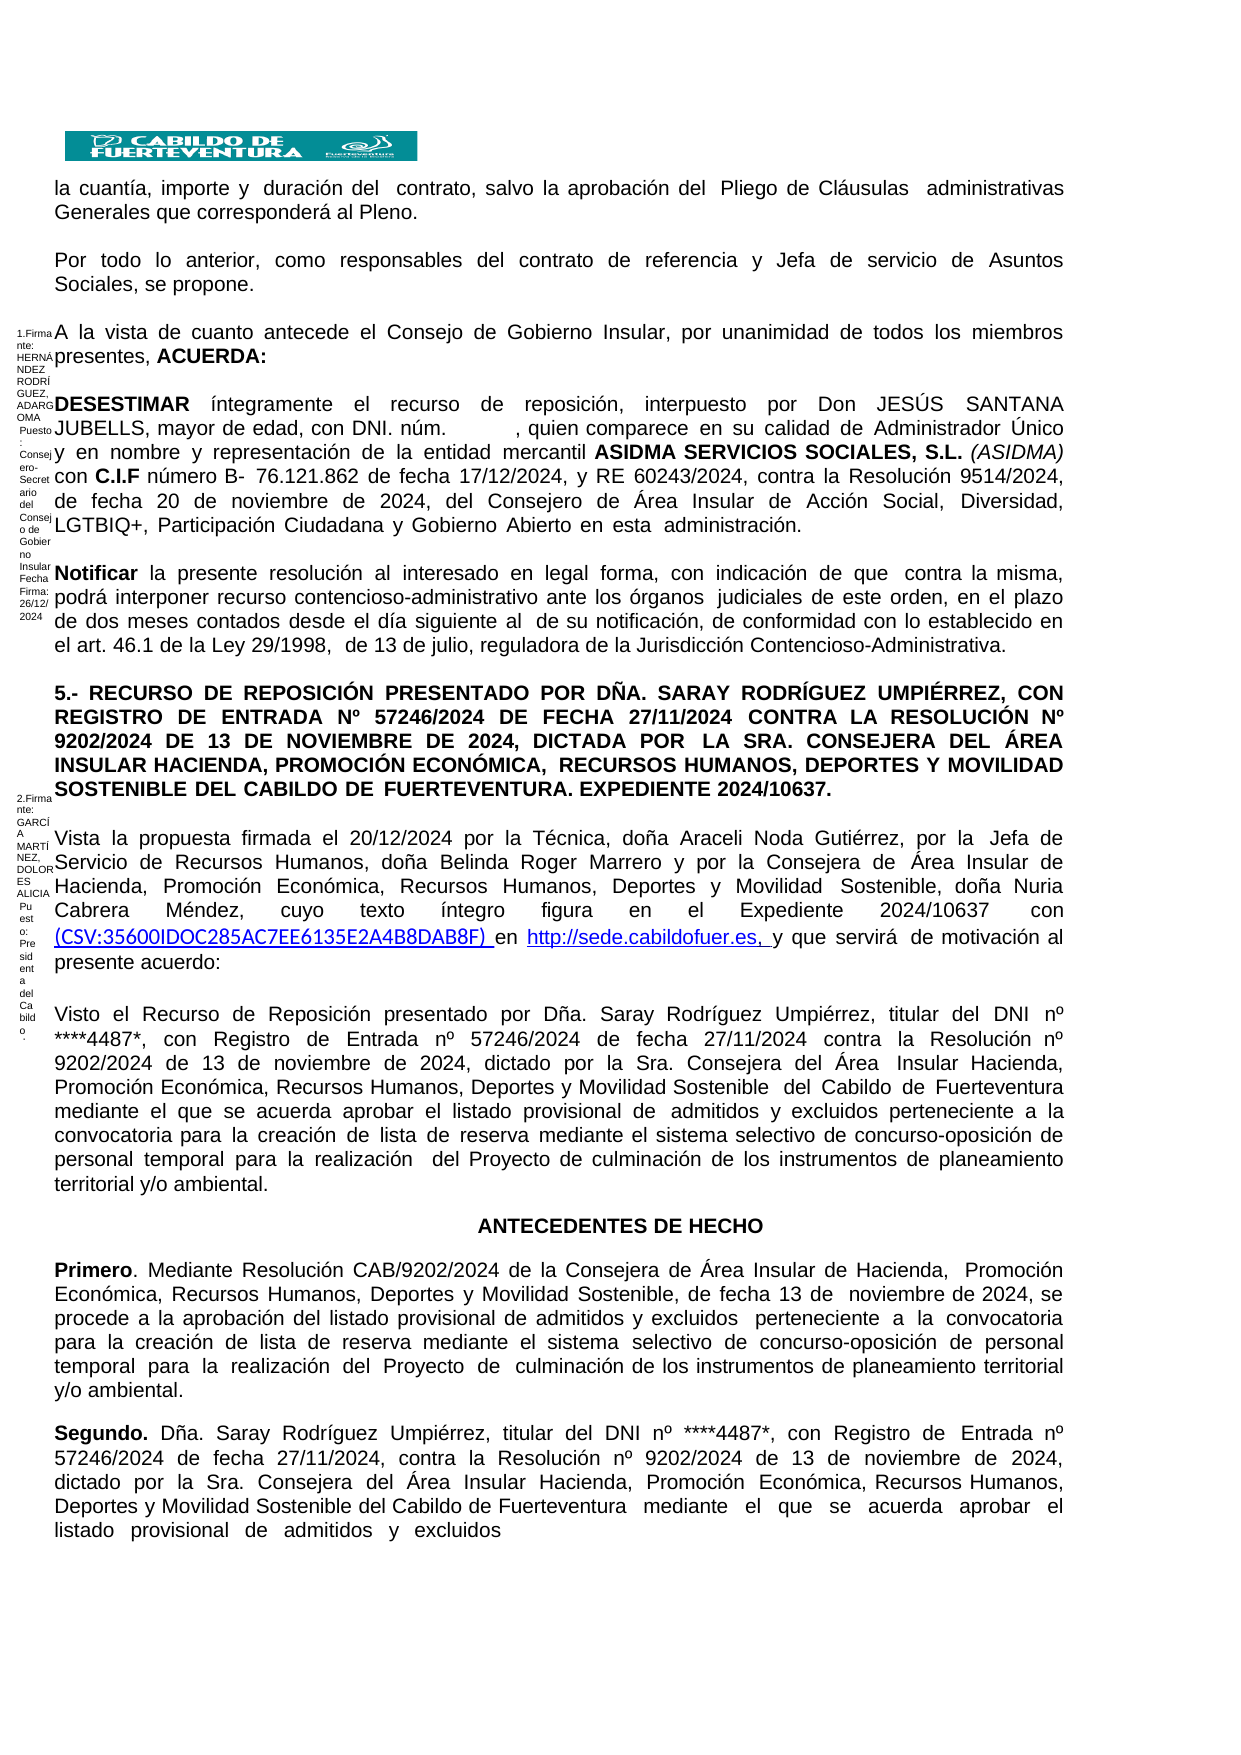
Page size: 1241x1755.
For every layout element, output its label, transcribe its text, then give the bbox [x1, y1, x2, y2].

picture [65, 131, 418, 161]
text Visto el Recurso de Reposición presentado por Dña. Saray Rodríguez Umpiérrez, titular del DNI nº ****4487*, con Registro de Entrada nº 57246/2024 de fecha 27/11/2024 contra la Resolución nº 9202/2024 de 13 de noviembre de 2024, dictado por la Sra. Consejera del Área Insular Hacienda, Promoción Económica, Recursos Humanos, Deportes y Movilidad Sostenible del Cabildo de Fuerteventura mediante el que se acuerda aprobar el listado provisional de admitidos y excluidos perteneciente a la convocatoria para la creación de lista de reserva mediante el sistema selectivo de concurso-oposición de personal temporal para la realización del Proyecto de culminación de los instrumentos de planeamiento territorial y/o ambiental. [54, 1002, 1064, 1195]
text [14, 791, 54, 1040]
subtitle ANTECEDENTES DE HECHO [249, 1214, 992, 1238]
list DESESTIMAR íntegramente el recurso de reposición, interpuesto por Don JESÚS SANTANA JUBELLS, mayor de edad, con DNI. núm. , quien comparece en su calidad de Administrador Único y en nombre y representación de la entidad mercantil ASIDMA SERVICIOS SOCIALES, S.L. (ASIDMA) con C.I.F número B- 76.121.862 de fecha 17/12/2024, y RE 60243/2024, contra la Resolución 9514/2024, de fecha 20 de noviembre de 2024, del Consejero de Área Insular de Acción Social, Diversidad, LGTBIQ+, Participación Ciudadana y Gobierno Abierto en esta administración. [54, 392, 1064, 537]
text Por todo lo anterior, como responsables del contrato de referencia y Jefa de servicio de Asuntos Sociales, se propone. [54, 248, 1064, 296]
text Segundo. Dña. Saray Rodríguez Umpiérrez, titular del DNI nº ****4487*, con Registro de Entrada nº 57246/2024 de fecha 27/11/2024, contra la Resolución nº 9202/2024 de 13 de noviembre de 2024, dictado por la Sra. Consejera del Área Insular Hacienda, Promoción Económica, Recursos Humanos, Deportes y Movilidad Sostenible del Cabildo de Fuerteventura mediante el que se acuerda aprobar el listado provisional de admitidos y excluidos [54, 1421, 1064, 1542]
text la cuantía, importe y duración del contrato, salvo la aprobación del Pliego de Cláusulas administrativas Generales que corresponderá al Pleno. [54, 176, 1064, 224]
text Puesto: Consejero-Secretario del Consejo de Gobierno Insular Fecha Firma: 26/12/2024 22:58:29 [19, 424, 52, 623]
text 2.Firmante: GARCÍA MARTÍNEZ, DOLORES ALICIA [17, 792, 54, 900]
subtitle 5.- RECURSO DE REPOSICIÓN PRESENTADO POR DÑA. SARAY RODRÍGUEZ UMPIÉRREZ, CON REGISTRO DE ENTRADA Nº 57246/2024 DE FECHA 27/11/2024 CONTRA LA RESOLUCIÓN Nº 9202/2024 DE 13 DE NOVIEMBRE DE 2024, DICTADA POR LA SRA. CONSEJERA DEL ÁREA INSULAR HACIENDA, PROMOCIÓN ECONÓMICA, RECURSOS HUMANOS, DEPORTES Y MOVILIDAD SOSTENIBLE DEL CABILDO DE FUERTEVENTURA. EXPEDIENTE 2024/10637. [54, 680, 1064, 801]
text Primero. Mediante Resolución CAB/9202/2024 de la Consejera de Área Insular de Hacienda, Promoción Económica, Recursos Humanos, Deportes y Movilidad Sostenible, de fecha 13 de noviembre de 2024, se procede a la aprobación del listado provisional de admitidos y excluidos perteneciente a la convocatoria para la creación de lista de reserva mediante el sistema selectivo de concurso-oposición de personal temporal para la realización del Proyecto de culminación de los instrumentos de planeamiento territorial y/o ambiental. [54, 1257, 1064, 1402]
picture [364, 1704, 984, 1725]
text A la vista de cuanto antecede el Consejo de Gobierno Insular, por unanimidad de todos los miembros presentes, ACUERDA: [54, 320, 1063, 368]
text 1.Firmante: HERNÁNDEZ RODRÍGUEZ,ADARGOMA [17, 328, 54, 424]
text Vista la propuesta firmada el 20/12/2024 por la Técnica, doña Araceli Noda Gutiérrez, por la Jefa de Servicio de Recursos Humanos, doña Belinda Roger Marrero y por la Consejera de Área Insular de Hacienda, Promoción Económica, Recursos Humanos, Deportes y Movilidad Sostenible, doña Nuria Cabrera Méndez, cuyo texto íntegro figura en el Expediente 2024/10637 con (CSV:35600IDOC285AC7EE6135E2A4B8DAB8F) en http://sede.cabildofuer.es, y que servirá de motivación al presente acuerdo: [54, 826, 1064, 974]
list Notificar la presente resolución al interesado en legal forma, con indicación de que contra la misma, podrá interponer recurso contencioso-administrativo ante los órganos judiciales de este orden, en el plazo de dos meses contados desde el día siguiente al de su notificación, de conformidad con lo establecido en el art. 46.1 de la Ley 29/1998, de 13 de julio, reguladora de la Jurisdicción Contencioso-Administrativa. [17, 560, 1064, 657]
text [14, 327, 54, 623]
text Puesto: Presidenta del Cabildo de Fuerteventura Fecha Firma: 27/12/2024 08:19:32 [19, 901, 36, 1040]
